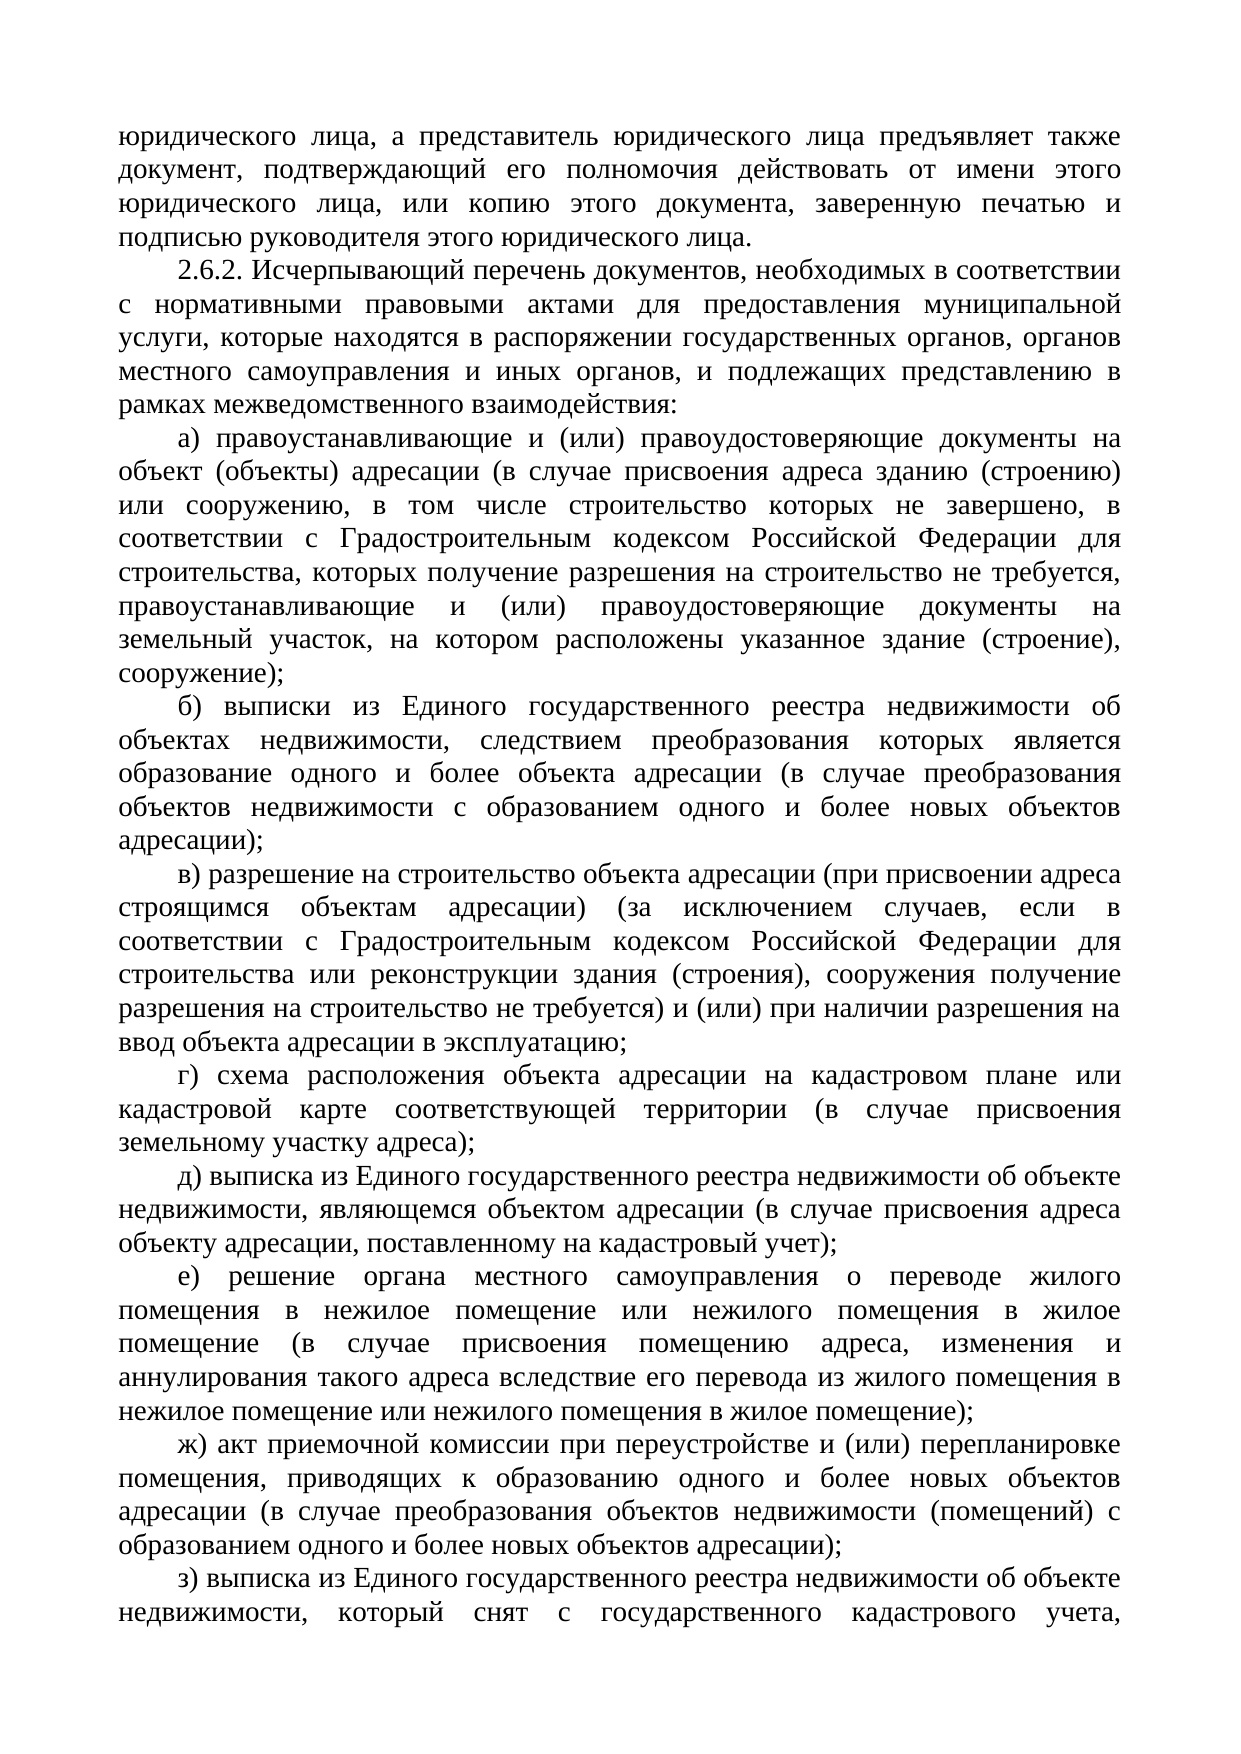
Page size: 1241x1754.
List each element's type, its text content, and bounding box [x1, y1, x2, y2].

text ж) акт приемочной комиссии при переустройстве и (или) перепланировке помещения, приводящих к образованию одного и более новых объектов адресации (в случае преобразования объектов недвижимости (помещений) с образованием одного и более новых объектов адресации); [118, 1426, 1122, 1560]
text 2.6.2. Исчерпывающий перечень документов, необходимых в соответствии с нормативными правовыми актами для предоставления муниципальной услуги, которые находятся в распоряжении государственных органов, органов местного самоуправления и иных органов, и подлежащих представлению в рамках межведомственного взаимодействия: [118, 252, 1122, 420]
text з) выписка из Единого государственного реестра недвижимости об объекте недвижимости, который снят с государственного кадастрового учета, [118, 1560, 1122, 1627]
text юридического лица, а представитель юридического лица предъявляет также документ, подтверждающий его полномочия действовать от имени этого юридического лица, или копию этого документа, заверенную печатью и подписью руководителя этого юридического лица. [118, 118, 1122, 252]
text б) выписки из Единого государственного реестра недвижимости об объектах недвижимости, следствием преобразования которых является образование одного и более объекта адресации (в случае преобразования объектов недвижимости с образованием одного и более новых объектов адресации); [118, 688, 1122, 856]
text г) схема расположения объекта адресации на кадастровом плане или кадастровой карте соответствующей территории (в случае присвоения земельному участку адреса); [118, 1057, 1122, 1158]
text е) решение органа местного самоуправления о переводе жилого помещения в нежилое помещение или нежилого помещения в жилое помещение (в случае присвоения помещению адреса, изменения и аннулирования такого адреса вследствие его перевода из жилого помещения в нежилое помещение или нежилого помещения в жилое помещение); [118, 1258, 1122, 1426]
text а) правоустанавливающие и (или) правоудостоверяющие документы на объект (объекты) адресации (в случае присвоения адреса зданию (строению) или сооружению, в том числе строительство которых не завершено, в соответствии с Градостроительным кодексом Российской Федерации для строительства, которых получение разрешения на строительство не требуется, правоустанавливающие и (или) правоудостоверяющие документы на земельный участок, на котором расположены указанное здание (строение), сооружение); [118, 420, 1122, 688]
text в) разрешение на строительство объекта адресации (при присвоении адреса строящимся объектам адресации) (за исключением случаев, если в соответствии с Градостроительным кодексом Российской Федерации для строительства или реконструкции здания (строения), сооружения получение разрешения на строительство не требуется) и (или) при наличии разрешения на ввод объекта адресации в эксплуатацию; [118, 856, 1122, 1057]
text д) выписка из Единого государственного реестра недвижимости об объекте недвижимости, являющемся объектом адресации (в случае присвоения адреса объекту адресации, поставленному на кадастровый учет); [118, 1158, 1122, 1258]
